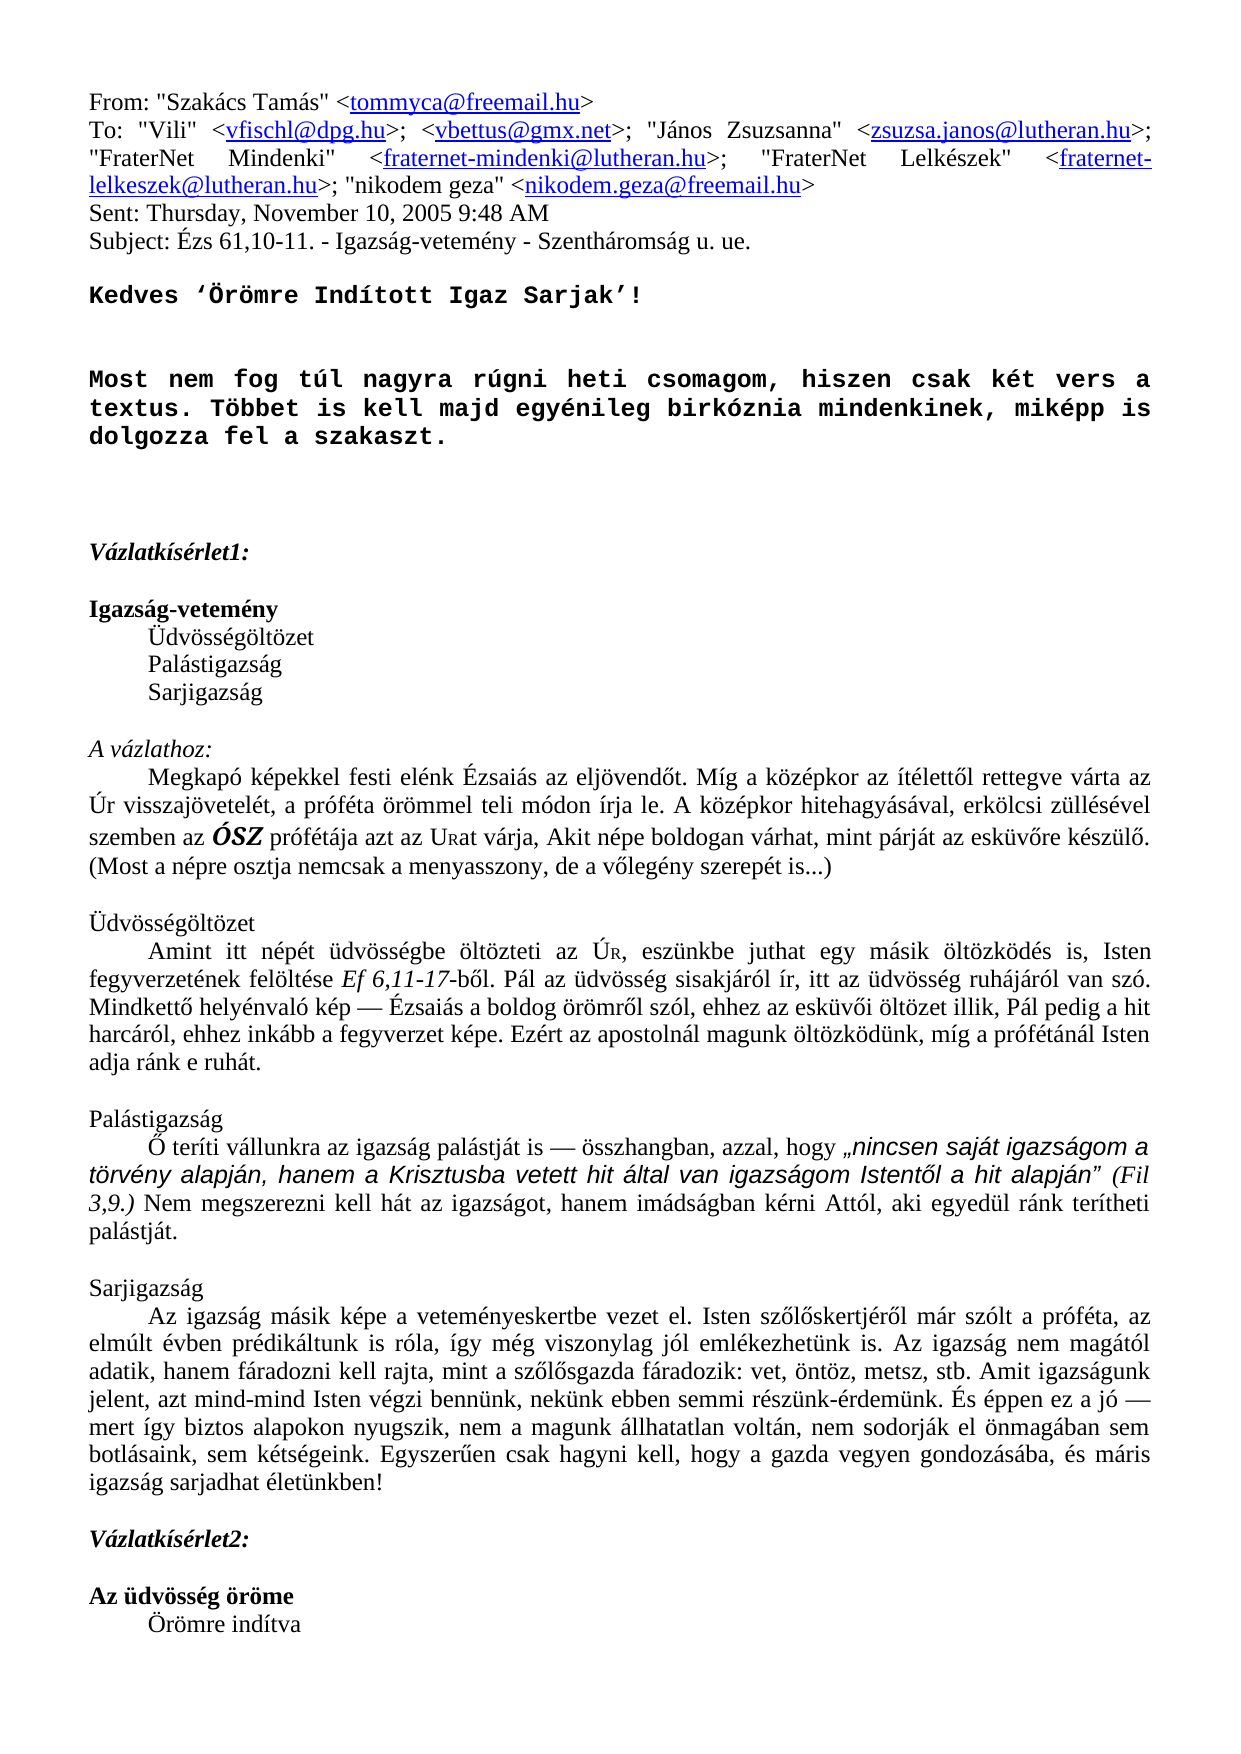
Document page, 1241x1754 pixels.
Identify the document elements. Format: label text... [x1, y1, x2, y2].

subtitle Most nem fog túl nagyra rúgni heti csomagom, hiszen csak két vers a textus. Többet is kell majd egyénileg birkóznia mindenkinek, miképp is dolgozza fel a szakaszt. [88, 367, 1152, 452]
text Sarjigazság [88, 1274, 1152, 1302]
text Sent: Thursday, November 10, 2005 9:48 AM [88, 199, 1152, 227]
text Örömre indítva [88, 1610, 1152, 1638]
text Palástigazság [88, 1105, 1152, 1133]
text Sarjigazság [88, 678, 1152, 706]
text A vázlathoz: [88, 735, 1152, 763]
text Subject: Ézs 61,10-11. - Igazság-vetemény - Szentháromság u. ue. [88, 227, 1152, 255]
text Az üdvösség öröme [88, 1582, 1152, 1610]
text Megkapó képekkel festi elénk Ézsaiás az eljövendőt. Míg a középkor az ítélettől rettegve várta az Úr visszajövetelét, a próféta örömmel teli módon írja le. A középkor hitehagyásával, erkölcsi züllésével szemben az ÓSZ prófétája azt az Urat várja, Akit népe boldogan várhat, mint párját az esküvőre készülő. (Most a népre osztja nemcsak a menyasszony, de a vőlegény szerepét is...) [88, 763, 1152, 880]
text From: "Szakács Tamás" <tommyca@freemail.hu> [88, 88, 1152, 116]
text To: "Vili" <vfischl@dpg.hu>; <vbettus@gmx.net>; "János Zsuzsanna" <zsuzsa.janos@lutheran.hu>; "FraterNet Mindenki" <fraternet-mindenki@lutheran.hu>; "FraterNet Lelkészek" <fraternet-lelkeszek@lutheran.hu>; "nikodem geza" <nikodem.geza@freemail.hu> [88, 116, 1152, 199]
text Palástigazság [88, 650, 1152, 678]
text Amint itt népét üdvösségbe öltözteti az Úr, eszünkbe juthat egy másik öltözködés is, Isten fegyverzetének felöltése Ef 6,11-17-ből. Pál az üdvösség sisakjáról ír, itt az üdvösség ruhájáról van szó. Mindkettő helyénvaló kép — Ézsaiás a boldog örömről szól, ehhez az esküvői öltözet illik, Pál pedig a hit harcáról, ehhez inkább a fegyverzet képe. Ezért az apostolnál magunk öltözködünk, míg a prófétánál Isten adja ránk e ruhát. [88, 937, 1152, 1076]
text Igazság-vetemény [88, 595, 1152, 623]
subtitle Kedves ‘Örömre Indított Igaz Sarjak’! [88, 282, 1152, 311]
text Vázlatkísérlet1: [88, 538, 1152, 566]
text Vázlatkísérlet2: [88, 1525, 1152, 1553]
text Az igazság másik képe a veteményeskertbe vezet el. Isten szőlőskertjéről már szólt a próféta, az elmúlt évben prédikáltunk is róla, így még viszonylag jól emlékezhetünk is. Az igazság nem magától adatik, hanem fáradozni kell rajta, mint a szőlősgazda fáradozik: vet, öntöz, metsz, stb. Amit igazságunk jelent, azt mind-mind Isten végzi bennünk, nekünk ebben semmi részünk-érdemünk. És éppen ez a jó — mert így biztos alapokon nyugszik, nem a magunk állhatatlan voltán, nem sodorják el önmagában sem botlásaink, sem kétségeink. Egyszerűen csak hagyni kell, hogy a gazda vegyen gondozásába, és máris igazság sarjadhat életünkben! [88, 1302, 1152, 1496]
text Üdvösségöltözet [88, 623, 1152, 650]
text Ő teríti vállunkra az igazság palástját is — összhangban, azzal, hogy „nincsen saját igazságom a törvény alapján, hanem a Krisztusba vetett hit által van igazságom Istentől a hit alapján” (Fil 3,9.) Nem megszerezni kell hát az igazságot, hanem imádságban kérni Attól, aki egyedül ránk terítheti palástját. [88, 1133, 1152, 1245]
text Üdvösségöltözet [88, 909, 1152, 937]
